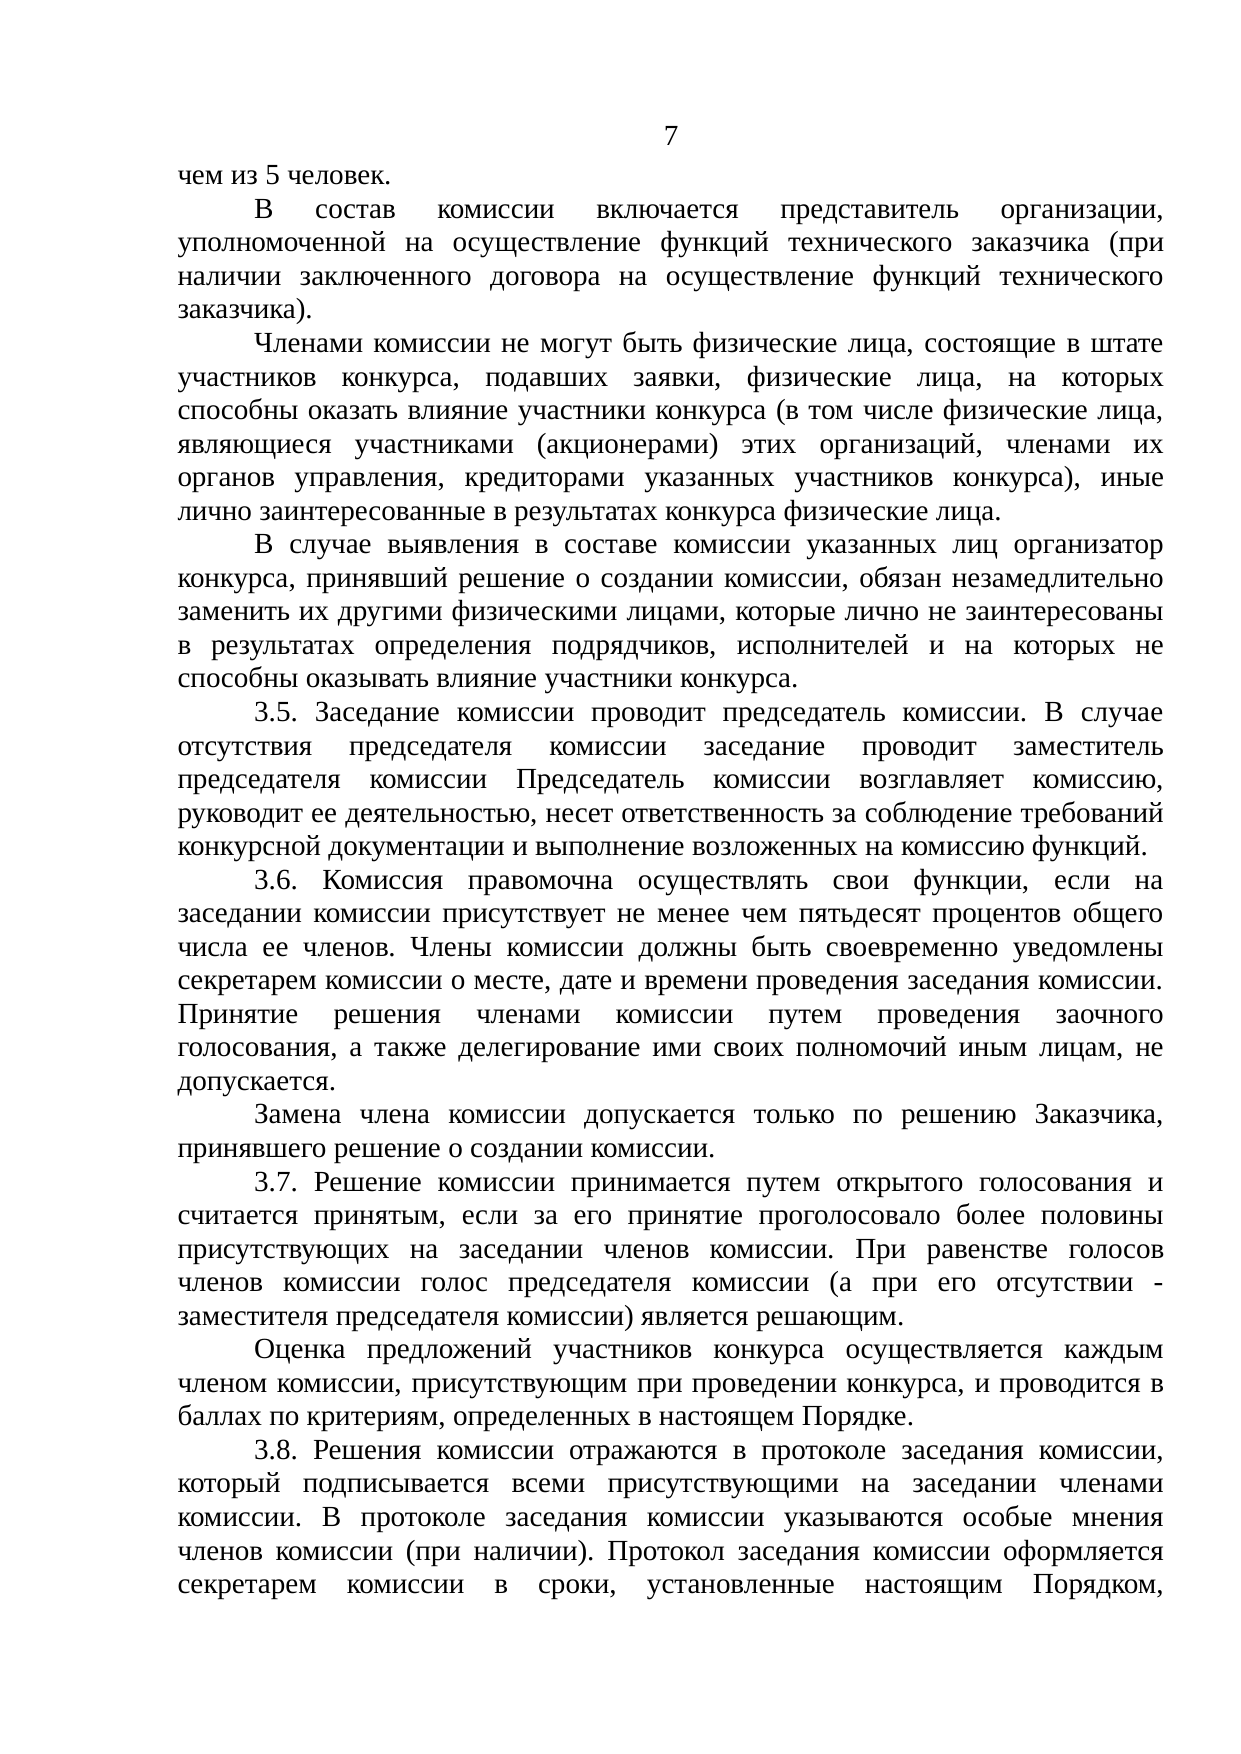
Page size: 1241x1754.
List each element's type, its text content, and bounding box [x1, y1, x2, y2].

text 3.5. Заседание комиссии проводит председатель комиссии. В случае отсутствия председателя комиссии заседание проводит заместитель председателя комиссии Председатель комиссии возглавляет комиссию, руководит ее деятельностью, несет ответственность за соблюдение требований конкурсной документации и выполнение возложенных на комиссию функций. [177, 694, 1164, 862]
text В состав комиссии включается представитель организации, уполномоченной на осуществление функций технического заказчика (при наличии заключенного договора на осуществление функций технического заказчика). [177, 191, 1164, 325]
text 3.7. Решение комиссии принимается путем открытого голосования и считается принятым, если за его принятие проголосовало более половины присутствующих на заседании членов комиссии. При равенстве голосов членов комиссии голос председателя комиссии (а при его отсутствии - заместителя председателя комиссии) является решающим. [177, 1164, 1164, 1332]
text Членами комиссии не могут быть физические лица, состоящие в штате участников конкурса, подавших заявки, физические лица, на которых способны оказать влияние участники конкурса (в том числе физические лица, являющиеся участниками (акционерами) этих организаций, членами их органов управления, кредиторами указанных участников конкурса), иные лично заинтересованные в результатах конкурса физические лица. [177, 325, 1164, 527]
text 3.8. Решения комиссии отражаются в протоколе заседания комиссии, который подписывается всеми присутствующими на заседании членами комиссии. В протоколе заседания комиссии указываются особые мнения членов комиссии (при наличии). Протокол заседания комиссии оформляется секретарем комиссии в сроки, установленные настоящим Порядком, [177, 1432, 1164, 1600]
text Замена члена комиссии допускается только по решению Заказчика, принявшего решение о создании комиссии. [177, 1097, 1164, 1164]
text чем из 5 человек. [177, 158, 1164, 191]
text Оценка предложений участников конкурса осуществляется каждым членом комиссии, присутствующим при проведении конкурса, и проводится в баллах по критериям, определенных в настоящем Порядке. [177, 1332, 1164, 1432]
text 3.6. Комиссия правомочна осуществлять свои функции, если на заседании комиссии присутствует не менее чем пятьдесят процентов общего числа ее членов. Члены комиссии должны быть своевременно уведомлены секретарем комиссии о месте, дате и времени проведения заседания комиссии. Принятие решения членами комиссии путем проведения заочного голосования, а также делегирование ими своих полномочий иным лицам, не допускается. [177, 862, 1164, 1097]
text В случае выявления в составе комиссии указанных лиц организатор конкурса, принявший решение о создании комиссии, обязан незамедлительно заменить их другими физическими лицами, которые лично не заинтересованы в результатах определения подрядчиков, исполнителей и на которых не способны оказывать влияние участники конкурса. [177, 527, 1164, 694]
